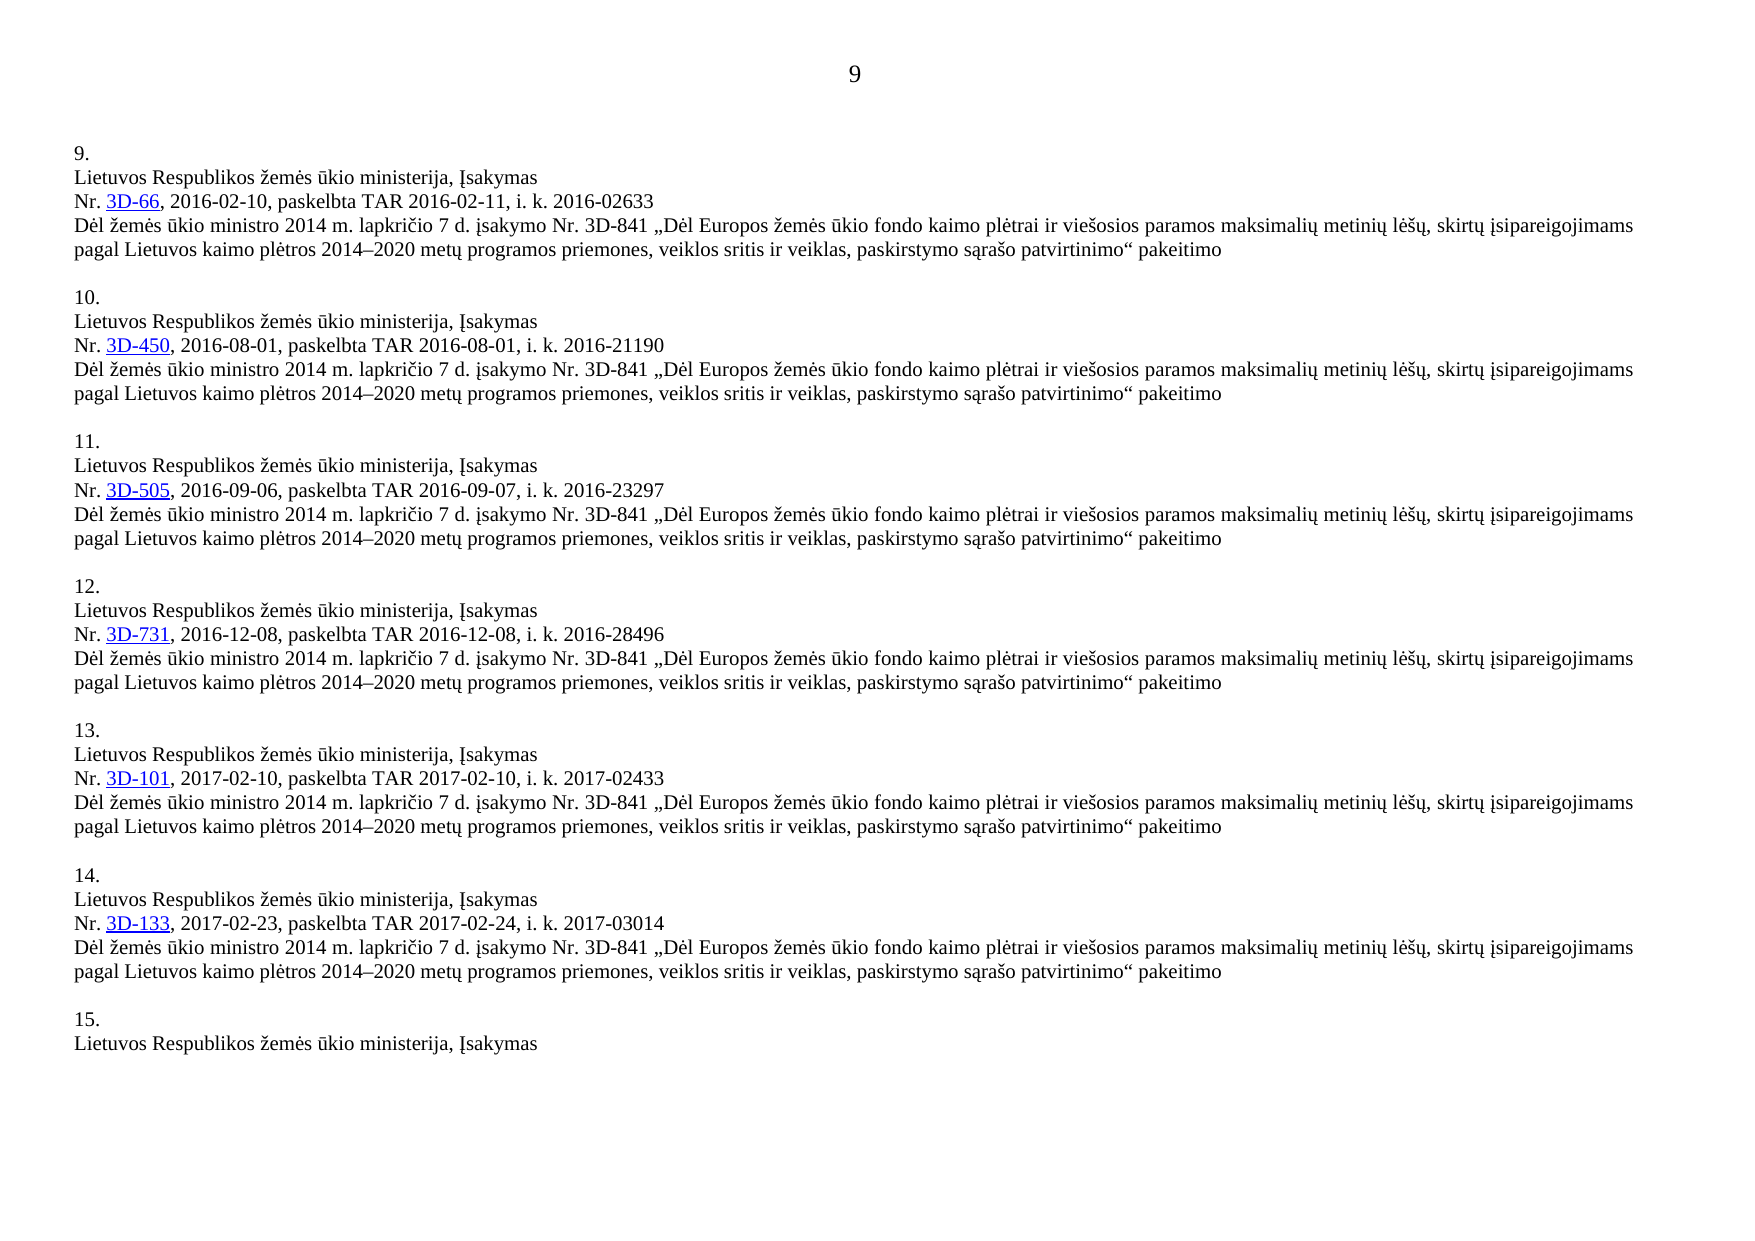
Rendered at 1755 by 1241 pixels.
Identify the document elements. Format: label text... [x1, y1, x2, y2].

text 15. [74, 1007, 1636, 1031]
text Nr. 3D-133, 2017-02-23, paskelbta TAR 2017-02-24, i. k. 2017-03014 [74, 911, 1636, 935]
text Dėl žemės ūkio ministro 2014 m. lapkričio 7 d. įsakymo Nr. 3D-841 „Dėl Europos žemės ūkio fondo kaimo plėtrai ir viešosios paramos maksimalių metinių lėšų, skirtų įsipareigojimams pagal Lietuvos kaimo plėtros 2014–2020 metų programos priemones, veiklos sritis ir veiklas, paskirstymo sąrašo patvirtinimo“ pakeitimo [74, 213, 1636, 261]
text 13. [74, 718, 1636, 742]
text Nr. 3D-101, 2017-02-10, paskelbta TAR 2017-02-10, i. k. 2017-02433 [74, 766, 1636, 790]
text Lietuvos Respublikos žemės ūkio ministerija, Įsakymas [74, 165, 1636, 189]
text Lietuvos Respublikos žemės ūkio ministerija, Įsakymas [74, 309, 1636, 333]
text Nr. 3D-731, 2016-12-08, paskelbta TAR 2016-12-08, i. k. 2016-28496 [74, 622, 1636, 646]
text Dėl žemės ūkio ministro 2014 m. lapkričio 7 d. įsakymo Nr. 3D-841 „Dėl Europos žemės ūkio fondo kaimo plėtrai ir viešosios paramos maksimalių metinių lėšų, skirtų įsipareigojimams pagal Lietuvos kaimo plėtros 2014–2020 metų programos priemones, veiklos sritis ir veiklas, paskirstymo sąrašo patvirtinimo“ pakeitimo [74, 935, 1636, 983]
text Nr. 3D-505, 2016-09-06, paskelbta TAR 2016-09-07, i. k. 2016-23297 [74, 477, 1636, 502]
text 10. [74, 285, 1636, 309]
text Lietuvos Respublikos žemės ūkio ministerija, Įsakymas [74, 742, 1636, 766]
text Dėl žemės ūkio ministro 2014 m. lapkričio 7 d. įsakymo Nr. 3D-841 „Dėl Europos žemės ūkio fondo kaimo plėtrai ir viešosios paramos maksimalių metinių lėšų, skirtų įsipareigojimams pagal Lietuvos kaimo plėtros 2014–2020 metų programos priemones, veiklos sritis ir veiklas, paskirstymo sąrašo patvirtinimo“ pakeitimo [74, 357, 1636, 405]
text 11. [74, 429, 1636, 453]
text 12. [74, 574, 1636, 598]
text Nr. 3D-66, 2016-02-10, paskelbta TAR 2016-02-11, i. k. 2016-02633 [74, 189, 1636, 213]
text Lietuvos Respublikos žemės ūkio ministerija, Įsakymas [74, 453, 1636, 477]
text Dėl žemės ūkio ministro 2014 m. lapkričio 7 d. įsakymo Nr. 3D-841 „Dėl Europos žemės ūkio fondo kaimo plėtrai ir viešosios paramos maksimalių metinių lėšų, skirtų įsipareigojimams pagal Lietuvos kaimo plėtros 2014–2020 metų programos priemones, veiklos sritis ir veiklas, paskirstymo sąrašo patvirtinimo“ pakeitimo [74, 646, 1636, 694]
text Lietuvos Respublikos žemės ūkio ministerija, Įsakymas [74, 598, 1636, 622]
text Nr. 3D-450, 2016-08-01, paskelbta TAR 2016-08-01, i. k. 2016-21190 [74, 333, 1636, 357]
text Lietuvos Respublikos žemės ūkio ministerija, Įsakymas [74, 887, 1636, 911]
text 14. [74, 862, 1636, 887]
text Lietuvos Respublikos žemės ūkio ministerija, Įsakymas [74, 1031, 1636, 1055]
text Dėl žemės ūkio ministro 2014 m. lapkričio 7 d. įsakymo Nr. 3D-841 „Dėl Europos žemės ūkio fondo kaimo plėtrai ir viešosios paramos maksimalių metinių lėšų, skirtų įsipareigojimams pagal Lietuvos kaimo plėtros 2014–2020 metų programos priemones, veiklos sritis ir veiklas, paskirstymo sąrašo patvirtinimo“ pakeitimo [74, 790, 1636, 838]
text Dėl žemės ūkio ministro 2014 m. lapkričio 7 d. įsakymo Nr. 3D-841 „Dėl Europos žemės ūkio fondo kaimo plėtrai ir viešosios paramos maksimalių metinių lėšų, skirtų įsipareigojimams pagal Lietuvos kaimo plėtros 2014–2020 metų programos priemones, veiklos sritis ir veiklas, paskirstymo sąrašo patvirtinimo“ pakeitimo [74, 502, 1636, 550]
text 9. [74, 141, 1636, 165]
